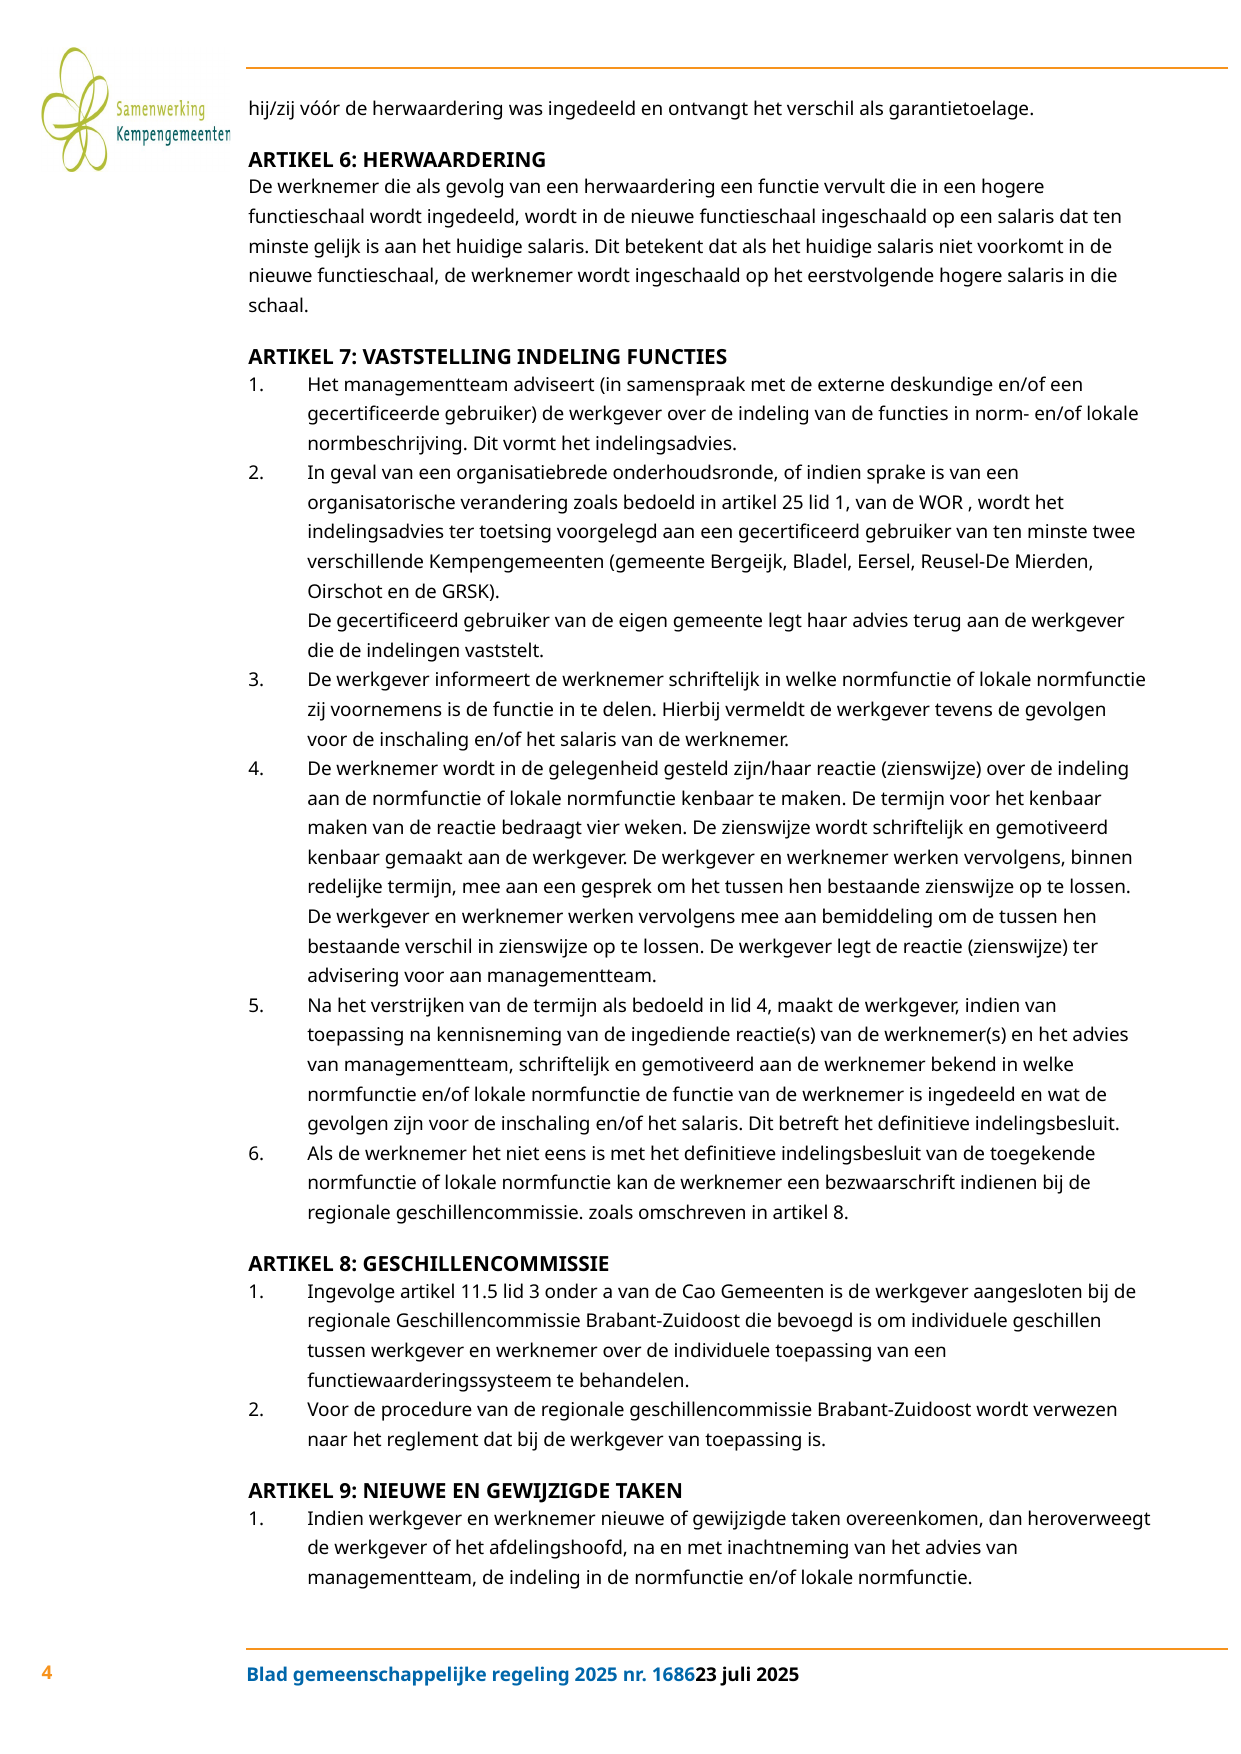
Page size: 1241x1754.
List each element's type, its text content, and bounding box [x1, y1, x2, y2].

list Na het verstrijken van de termijn als bedoeld in lid 4, maakt de werkgever, indien van toepassing na kennisneming van de ingediende reactie(s) van de werknemer(s) en het advies van managementteam, schriftelijk en gemotiveerd aan de werknemer bekend in welke normfunctie en/of lokale normfunctie de functie van de werknemer is ingedeeld en wat de gevolgen zijn voor de inschaling en/of het salaris. Dit betreft het definitieve indelingsbesluit. [248, 992, 1152, 1136]
list De werkgever informeert de werknemer schriftelijk in welke normfunctie of lokale normfunctie zij voornemens is de functie in te delen. Hierbij vermeldt de werkgever tevens de gevolgen voor de inschaling en/of het salaris van de werknemer. [248, 667, 1152, 752]
text ARTIKEL 7: VASTSTELLING INDELING FUNCTIES [248, 342, 1152, 371]
list Ingevolge artikel 11.5 lid 3 onder a van de Cao Gemeenten is de werkgever aangesloten bij de regionale Geschillencommissie Brabant-Zuidoost die bevoegd is om individuele geschillen tussen werkgever en werknemer over de individuele toepassing van een functiewaarderingssysteem te behandelen. [248, 1278, 1152, 1392]
list De gecertificeerd gebruiker van de eigen gemeente legt haar advies terug aan de werkgever die de indelingen vaststelt. [248, 607, 1152, 663]
text ARTIKEL 6: HERWAARDERING [248, 145, 1152, 174]
picture [41, 47, 231, 172]
list Als de werknemer het niet eens is met het definitieve indelingsbesluit van de toegekende normfunctie of lokale normfunctie kan de werknemer een bezwaarschrift indienen bij de regionale geschillencommissie. zoals omschreven in artikel 8. [248, 1140, 1152, 1225]
list In geval van een organisatiebrede onderhoudsronde, of indien sprake is van een organisatorische verandering zoals bedoeld in artikel 25 lid 1, van de WOR , wordt het indelingsadvies ter toetsing voorgelegd aan een gecertificeerd gebruiker van ten minste twee verschillende Kempengemeenten (gemeente Bergeijk, Bladel, Eersel, Reusel-De Mierden, Oirschot en de GRSK). [248, 459, 1152, 604]
list De werknemer wordt in de gelegenheid gesteld zijn/haar reactie (zienswijze) over de indeling aan de normfunctie of lokale normfunctie kenbaar te maken. De termijn voor het kenbaar maken van de reactie bedraagt vier weken. De zienswijze wordt schriftelijk en gemotiveerd kenbaar gemaakt aan de werkgever. De werkgever en werknemer werken vervolgens, binnen redelijke termijn, mee aan een gesprek om het tussen hen bestaande zienswijze op te lossen. De werkgever en werknemer werken vervolgens mee aan bemiddeling om de tussen hen bestaande verschil in zienswijze op te lossen. De werkgever legt de reactie (zienswijze) ter advisering voor aan managementteam. [248, 755, 1152, 988]
list Het managementteam adviseert (in samenspraak met de externe deskundige en/of een gecertificeerde gebruiker) de werkgever over de indeling van de functies in norm- en/of lokale normbeschrijving. Dit vormt het indelingsadvies. [248, 371, 1152, 456]
text ARTIKEL 9: NIEUWE EN GEWIJZIGDE TAKEN [248, 1476, 1152, 1505]
list Voor de procedure van de regionale geschillencommissie Brabant-Zuidoost wordt verwezen naar het reglement dat bij de werkgever van toepassing is. [248, 1396, 1152, 1452]
list Indien werkgever en werknemer nieuwe of gewijzigde taken overeenkomen, dan heroverweegt de werkgever of het afdelingshoofd, na en met inachtneming van het advies van managementteam, de indeling in de normfunctie en/of lokale normfunctie. [248, 1505, 1152, 1590]
text De werknemer die als gevolg van een herwaardering een functie vervult die in een hogere functieschaal wordt ingedeeld, wordt in de nieuwe functieschaal ingeschaald op een salaris dat ten minste gelijk is aan het huidige salaris. Dit betekent dat als het huidige salaris niet voorkomt in de nieuwe functieschaal, de werknemer wordt ingeschaald op het eerstvolgende hogere salaris in die schaal. [248, 174, 1152, 318]
text hij/zij vóór de herwaardering was ingedeeld en ontvangt het verschil als garantietoelage. [248, 95, 1152, 121]
text ARTIKEL 8: GESCHILLENCOMMISSIE [248, 1249, 1152, 1278]
